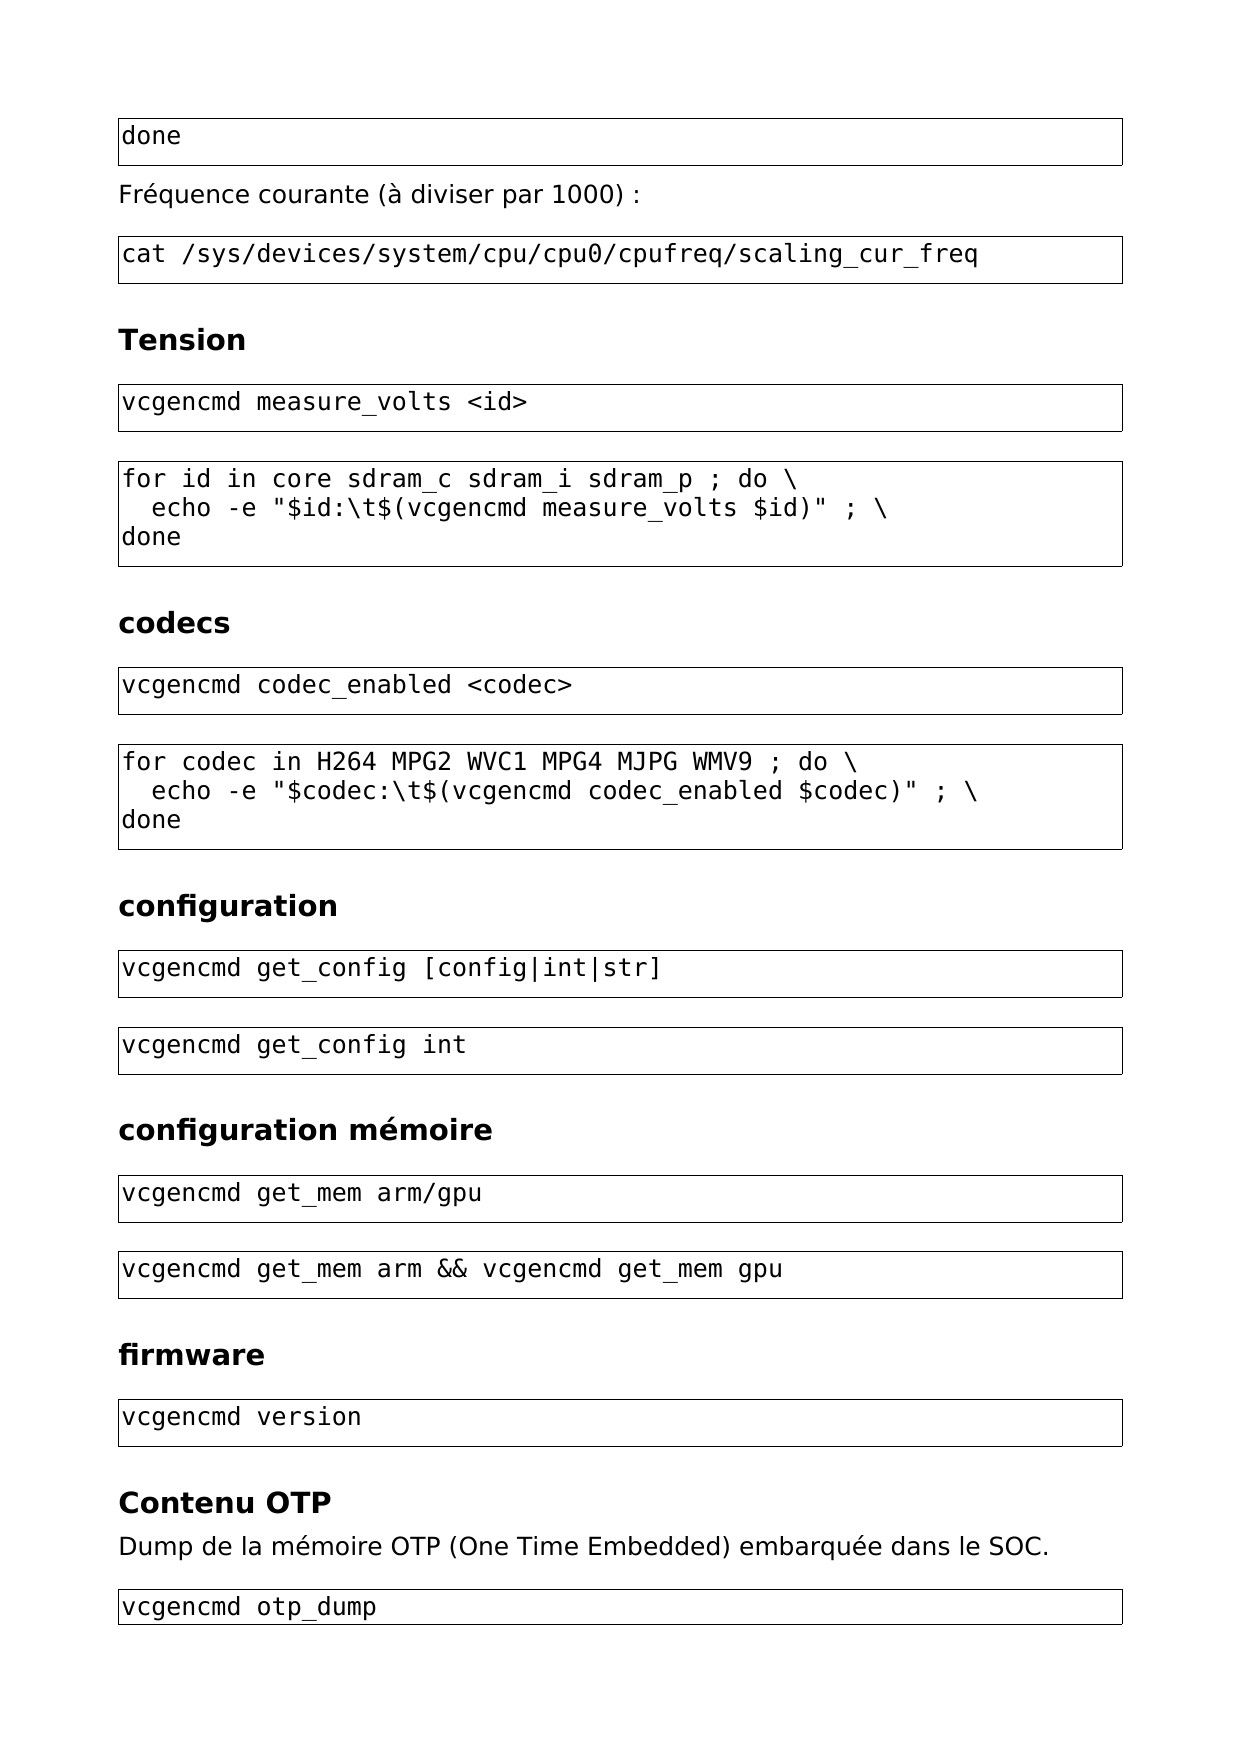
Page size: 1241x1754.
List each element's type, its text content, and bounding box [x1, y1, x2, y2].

table_header done [119, 119, 1122, 165]
table_header vcgencmd version [119, 1400, 1122, 1446]
subtitle configuration mémoire [118, 1113, 1122, 1147]
text Dump de la mémoire OTP (One Time Embedded) embarquée dans le SOC. [118, 1533, 1122, 1562]
subtitle codecs [118, 606, 1122, 640]
table_header vcgencmd otp_dump [119, 1590, 1122, 1624]
subtitle firmware [118, 1338, 1122, 1372]
table_header vcgencmd get_config int [119, 1028, 1122, 1074]
table_header for id in core sdram_c sdram_i sdram_p ; do \ echo -e "$id:\t$(vcgencmd measure_volts $id)" ; \ done [119, 462, 1122, 566]
table_header vcgencmd measure_volts <id> [119, 385, 1122, 431]
table_header vcgencmd get_mem arm/gpu [119, 1176, 1122, 1222]
table_header vcgencmd get_mem arm && vcgencmd get_mem gpu [119, 1252, 1122, 1298]
subtitle configuration [118, 889, 1122, 923]
text Fréquence courante (à diviser par 1000) : [118, 180, 1122, 209]
table_header cat /sys/devices/system/cpu/cpu0/cpufreq/scaling_cur_freq [119, 237, 1122, 283]
table_header vcgencmd get_config [config|int|str] [119, 951, 1122, 997]
subtitle Tension [118, 323, 1122, 357]
table_header vcgencmd codec_enabled <codec> [119, 668, 1122, 714]
subtitle Contenu OTP [118, 1486, 1122, 1520]
table_header for codec in H264 MPG2 WVC1 MPG4 MJPG WMV9 ; do \ echo -e "$codec:\t$(vcgencmd codec_enabled $codec)" ; \ done [119, 745, 1122, 849]
